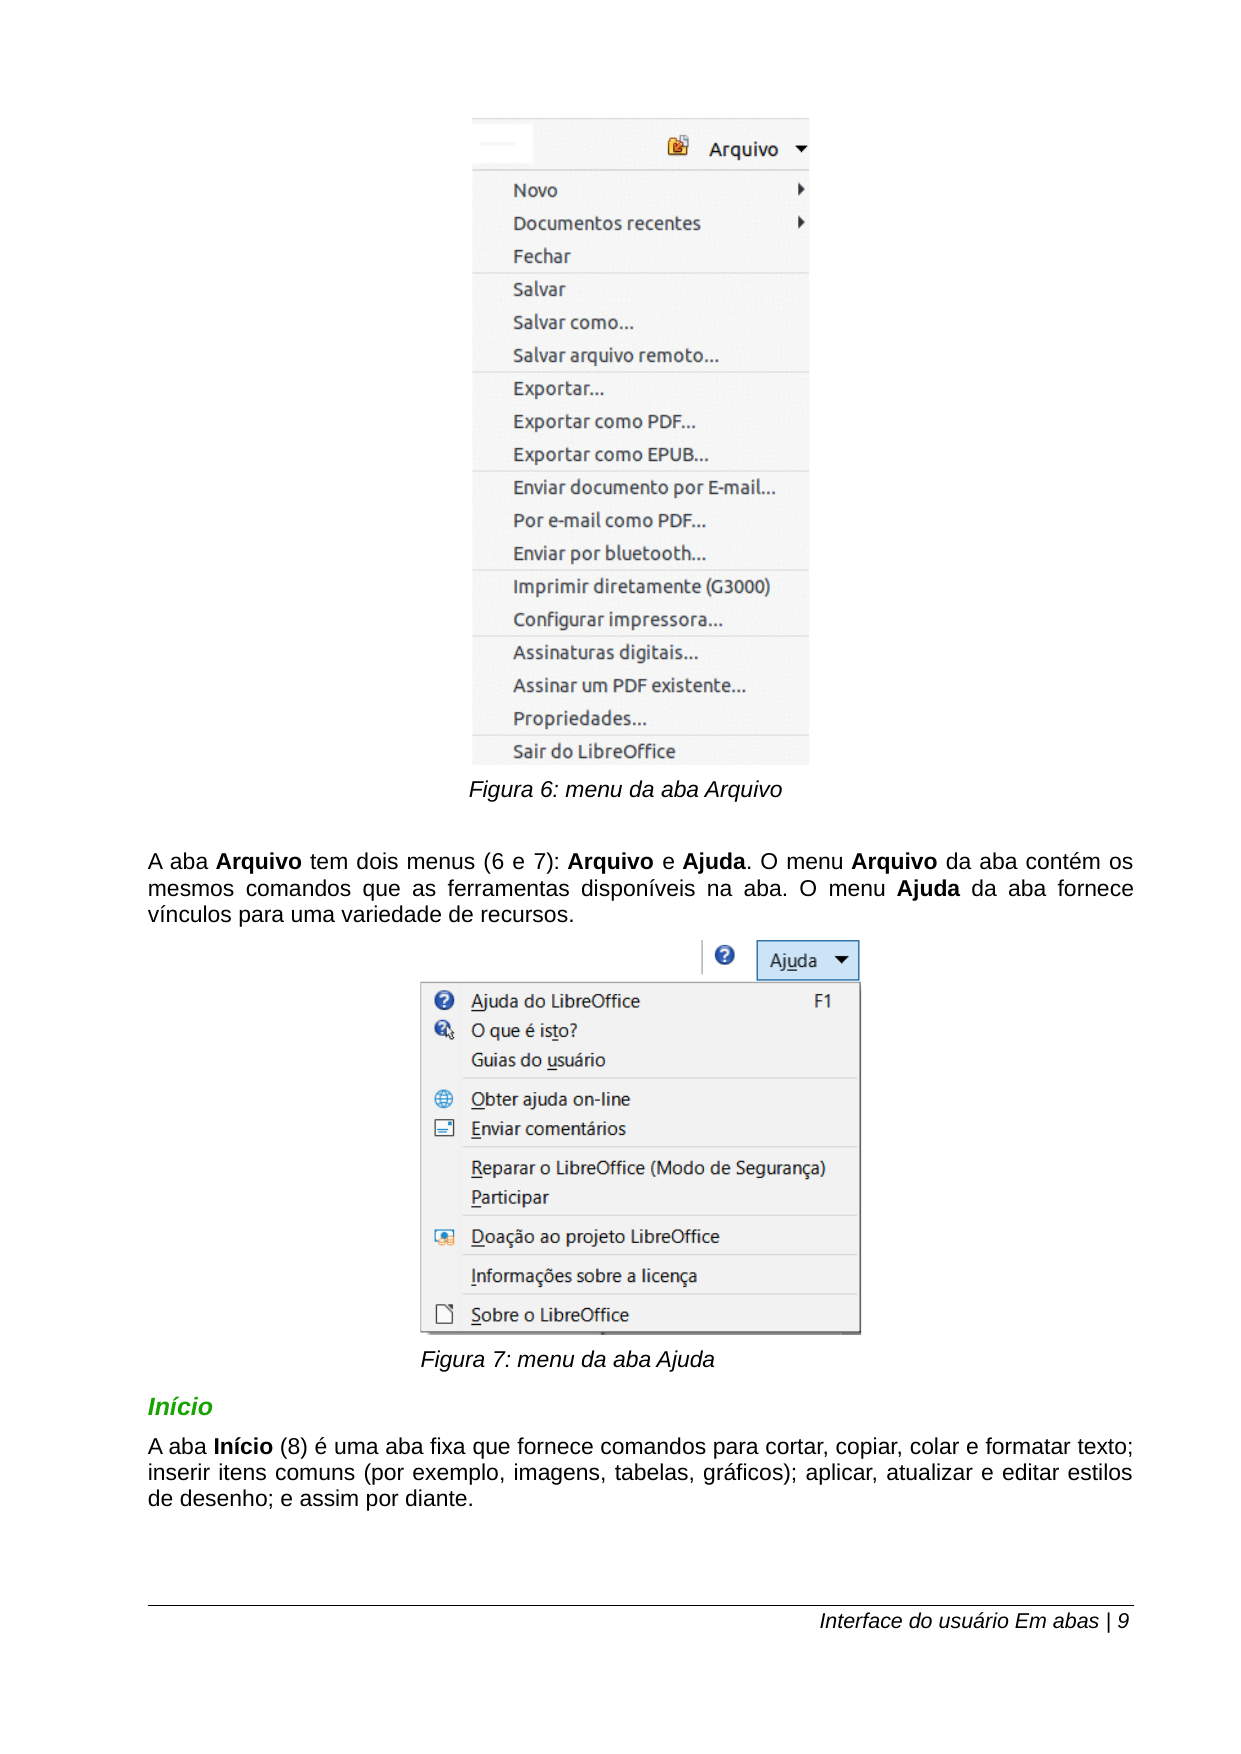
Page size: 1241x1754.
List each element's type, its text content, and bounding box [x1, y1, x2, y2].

text Figura 6: menu da aba Arquivo [468, 776, 813, 803]
subtitle Início [148, 1391, 1134, 1420]
text A aba Arquivo tem dois menus (Figura 6 e Figura 7): Arquivo e Ajuda. O menu Arquivo da aba contém os mesmos comandos que as ferramentas disponíveis na aba. O menu Ajuda da aba fornece vínculos para uma variedade de recursos. [148, 848, 1134, 927]
text Figura 7: menu da aba Ajuda [420, 1346, 861, 1373]
picture [472, 118, 810, 765]
picture [420, 940, 862, 1335]
text A aba Início (Figura 8) é uma aba fixa que fornece comandos para cortar, copiar, colar e formatar texto; inserir itens comuns (por exemplo, imagens, tabelas, gráficos); aplicar, atualizar e editar estilos de desenho; e assim por diante. [148, 1433, 1134, 1512]
